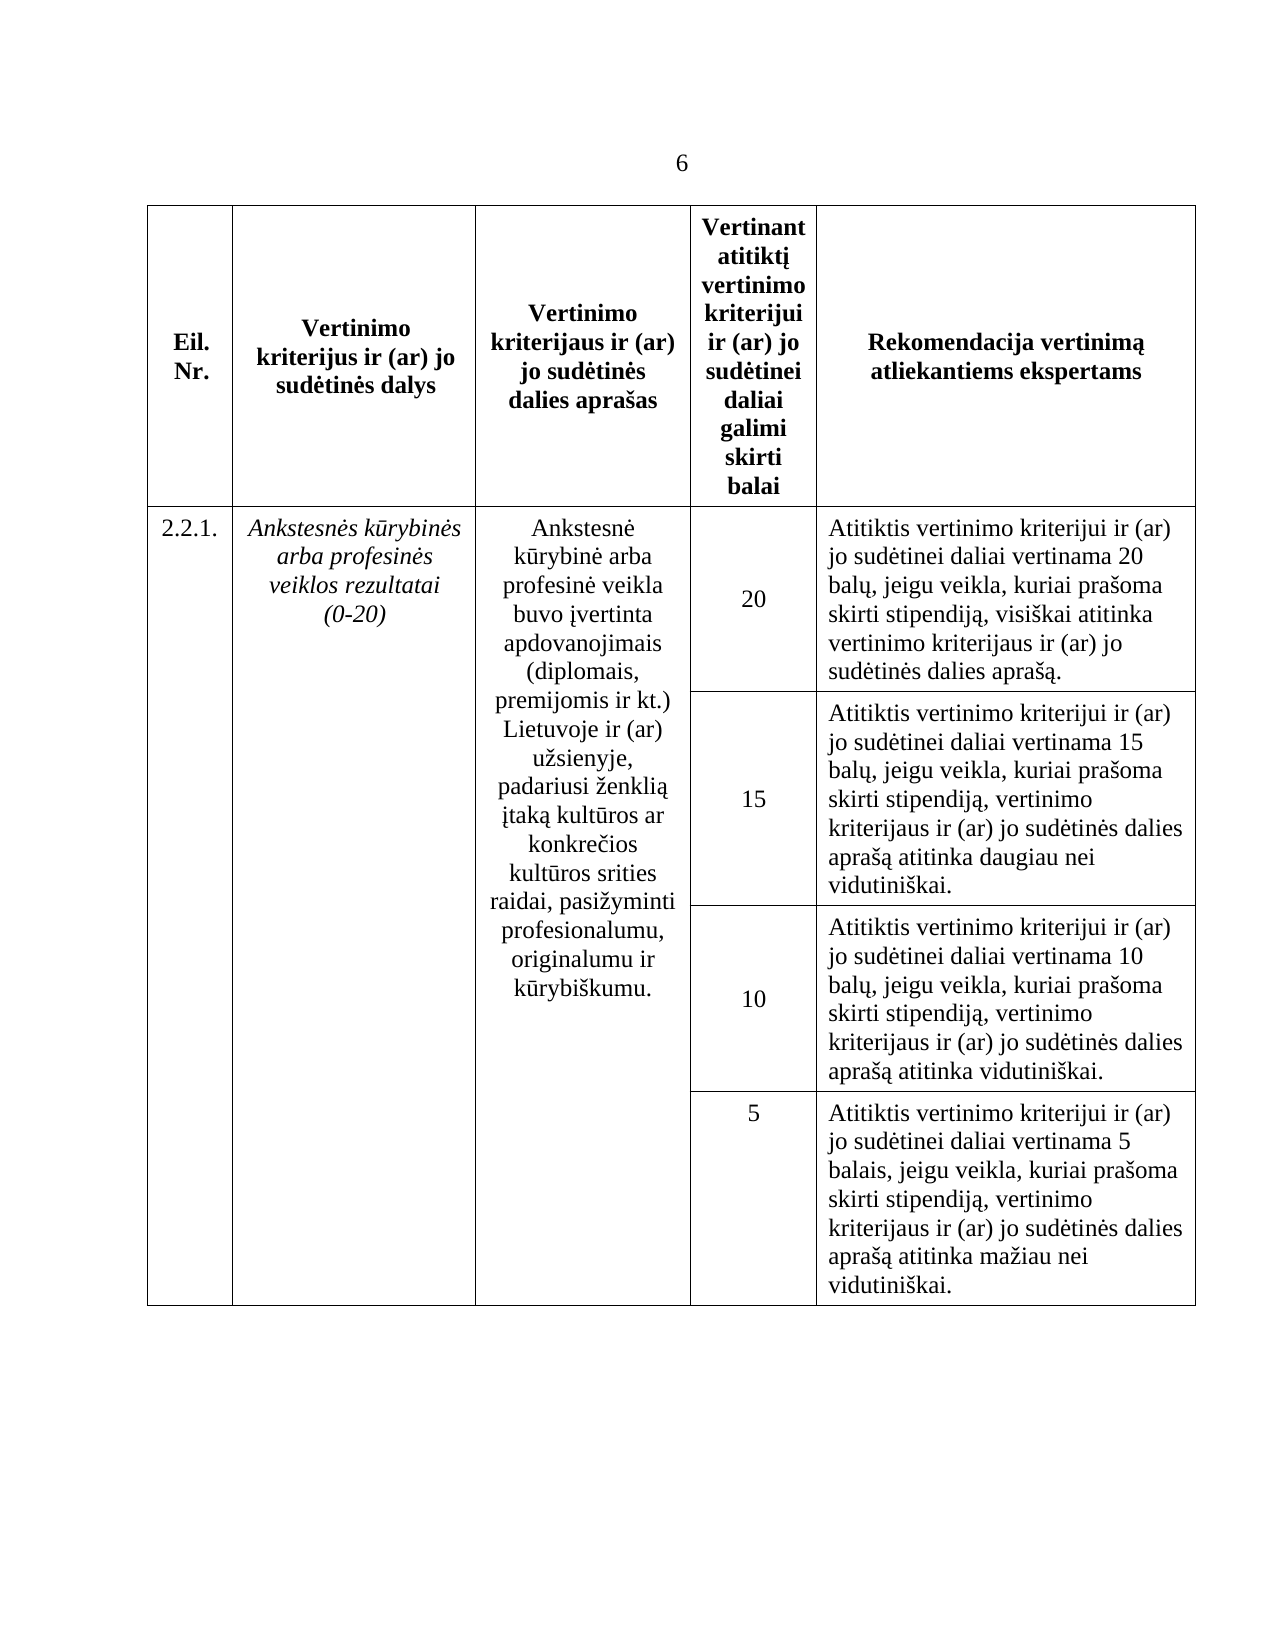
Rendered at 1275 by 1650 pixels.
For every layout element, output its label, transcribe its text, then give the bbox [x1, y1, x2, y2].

table_cell 20 [691, 507, 816, 691]
table_cell Ankstesnė kūrybinė arba profesinė veikla buvo įvertinta apdovanojimais (diplomais, premijomis ir kt.) Lietuvoje ir (ar) užsienyje, padariusi ženklią įtaką kultūros ar konkrečios kultūros srities raidai, pasižyminti profesionalumu, originalumu ir kūrybiškumu. [476, 507, 690, 1305]
table_cell Ankstesnės kūrybinės arba profesinės veiklos rezultatai (0-20) [233, 507, 475, 1305]
table_cell Atitiktis vertinimo kriterijui ir (ar) jo sudėtinei daliai vertinama 10 balų, jeigu veikla, kuriai prašoma skirti stipendiją, vertinimo kriterijaus ir (ar) jo sudėtinės dalies aprašą atitinka vidutiniškai. [817, 906, 1195, 1091]
table_header Eil. Nr. [148, 206, 232, 506]
table_cell Atitiktis vertinimo kriterijui ir (ar) jo sudėtinei daliai vertinama 15 balų, jeigu veikla, kuriai prašoma skirti stipendiją, vertinimo kriterijaus ir (ar) jo sudėtinės dalies aprašą atitinka daugiau nei vidutiniškai. [817, 692, 1195, 905]
table_cell 10 [691, 906, 816, 1091]
table_header Vertinimo kriterijus ir (ar) jo sudėtinės dalys [233, 206, 475, 506]
table_cell 15 [691, 692, 816, 905]
table_cell 5 [691, 1092, 816, 1305]
table_cell 2.2.1. [148, 507, 232, 1305]
table_header Rekomendacija vertinimą atliekantiems ekspertams [817, 206, 1195, 506]
table_cell Atitiktis vertinimo kriterijui ir (ar) jo sudėtinei daliai vertinama 5 balais, jeigu veikla, kuriai prašoma skirti stipendiją, vertinimo kriterijaus ir (ar) jo sudėtinės dalies aprašą atitinka mažiau nei vidutiniškai. [817, 1092, 1195, 1305]
table_header Vertinimo kriterijaus ir (ar) jo sudėtinės dalies aprašas [476, 206, 690, 506]
table_header Vertinant atitiktį vertinimo kriterijui ir (ar) jo sudėtinei daliai galimi skirti balai [691, 206, 816, 506]
table_cell Atitiktis vertinimo kriterijui ir (ar) jo sudėtinei daliai vertinama 20 balų, jeigu veikla, kuriai prašoma skirti stipendiją, visiškai atitinka vertinimo kriterijaus ir (ar) jo sudėtinės dalies aprašą. [817, 507, 1195, 691]
